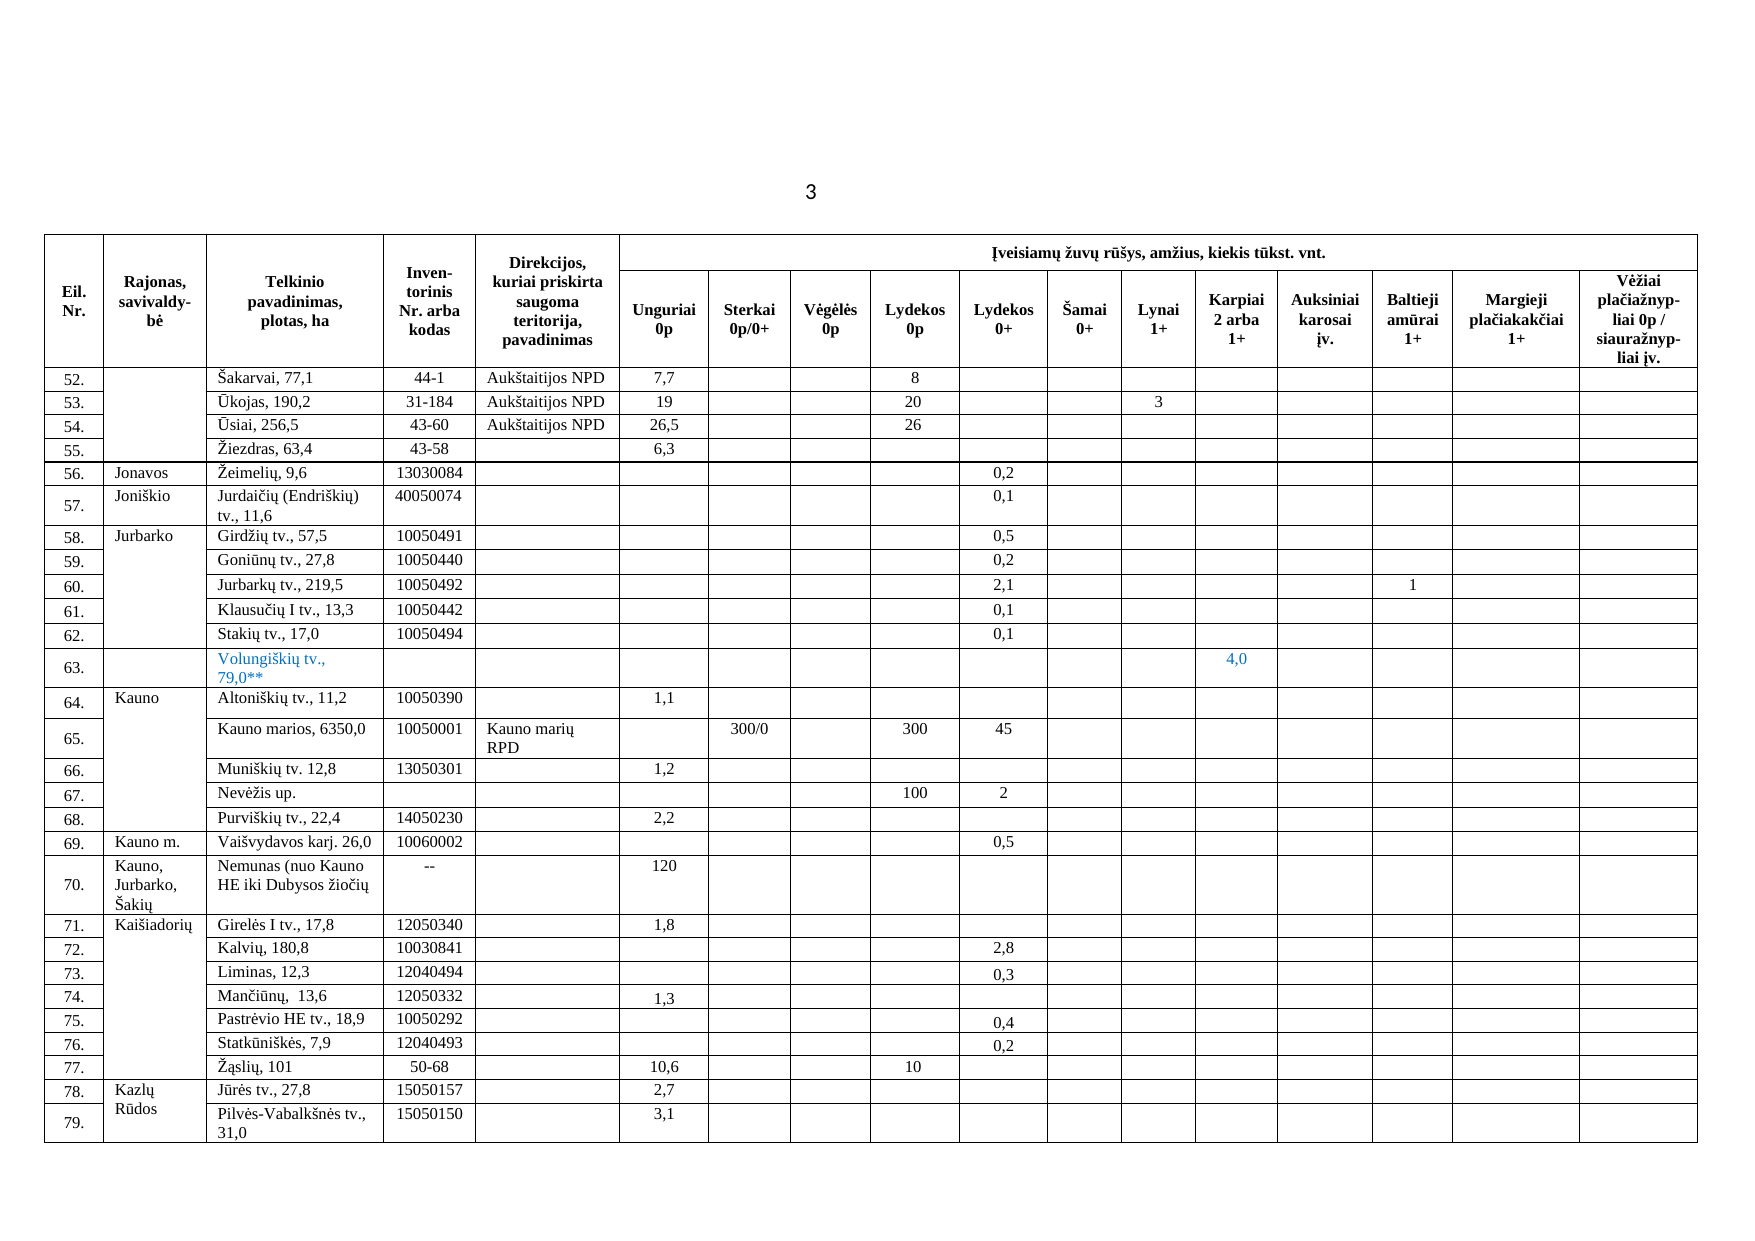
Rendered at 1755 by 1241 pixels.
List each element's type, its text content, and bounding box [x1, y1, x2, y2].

table_cell [1453, 526, 1579, 549]
table_cell [1580, 550, 1697, 574]
table_cell Vaišvydavos karj. 26,0 [207, 832, 383, 855]
table_cell 64. [45, 688, 103, 718]
table_cell 0 [1122, 832, 1195, 855]
table_cell [709, 856, 790, 913]
table_cell 300 [871, 719, 959, 757]
table_cell 0 [1122, 463, 1195, 485]
table_cell Aukštaitijos NPD [476, 392, 619, 414]
table_cell [709, 624, 790, 647]
table_cell [1122, 1104, 1195, 1142]
table_cell -- [384, 856, 475, 913]
table_cell 0 [871, 856, 959, 913]
table_cell 0 [1196, 486, 1277, 524]
table_cell [1580, 915, 1697, 937]
table_cell 0,3 [960, 962, 1047, 984]
table_cell 31-184 [384, 392, 475, 414]
table_cell 60. [45, 575, 103, 598]
table_cell 61. [45, 599, 103, 623]
table_cell [709, 1009, 790, 1032]
table_cell 0,2 [960, 550, 1047, 574]
table_cell 0,1 [960, 486, 1047, 524]
table_cell [1453, 392, 1579, 414]
table_cell [1580, 526, 1697, 549]
table_cell 2 [960, 783, 1047, 807]
table_cell 0 [620, 463, 708, 485]
table_cell [709, 832, 790, 855]
table_cell [1580, 1104, 1697, 1142]
table_cell [476, 1080, 619, 1103]
table_cell [1580, 486, 1697, 524]
table_cell 76. [45, 1033, 103, 1055]
table_cell [1278, 719, 1372, 757]
table_cell [476, 526, 619, 549]
table_cell Žiezdras, 63,4 [207, 439, 383, 461]
table_cell [709, 808, 790, 831]
table_cell 0,1 [960, 624, 1047, 647]
table_cell 1,3 [620, 985, 708, 1008]
table_cell Aukštaitijos NPD [476, 368, 619, 391]
table_cell [1278, 1080, 1372, 1103]
table_cell 2,2 [620, 808, 708, 831]
table_cell [1196, 985, 1277, 1008]
table_cell Muniškių tv. 12,8 [207, 759, 383, 782]
table_cell 0 [620, 1009, 708, 1032]
table_cell [791, 463, 870, 485]
table_cell [476, 856, 619, 913]
table_cell 0 [620, 575, 708, 598]
table_cell 12040494 [384, 962, 475, 984]
table_cell [1278, 624, 1372, 647]
table_cell 77. [45, 1056, 103, 1079]
table_cell [1278, 985, 1372, 1008]
table_cell 0 [1196, 962, 1277, 984]
table_cell 19 [620, 392, 708, 414]
table_cell [791, 368, 870, 391]
table_cell [1278, 1009, 1372, 1032]
table_cell Girdžių tv., 57,5 [207, 526, 383, 549]
table_cell [1122, 808, 1195, 831]
table_cell 0 [960, 808, 1047, 831]
table_cell [709, 1033, 790, 1055]
table_cell Jūrės tv., 27,8 [207, 1080, 383, 1103]
table_cell 70. [45, 856, 103, 913]
table_cell 0 [1196, 575, 1277, 598]
table_cell 75. [45, 1009, 103, 1032]
table_cell 15050157 [384, 1080, 475, 1103]
table_cell Kalvių, 180,8 [207, 938, 383, 961]
table_cell 0,5 [960, 526, 1047, 549]
table_cell Šakarvai, 77,1 [207, 368, 383, 391]
table_cell 0 [871, 463, 959, 485]
table_cell [1278, 526, 1372, 549]
table_cell 0 [620, 832, 708, 855]
table_cell 10050390 [384, 688, 475, 718]
table_cell 44-1 [384, 368, 475, 391]
table_cell Goniūnų tv., 27,8 [207, 550, 383, 574]
table_cell Baltieji amūrai 1+ [1373, 271, 1452, 367]
table_cell [791, 526, 870, 549]
table_cell [1122, 759, 1195, 782]
table_cell Karpiai 2 arba 1+ [1196, 271, 1277, 367]
table_cell [1278, 1104, 1372, 1142]
table_cell Stakių tv., 17,0 [207, 624, 383, 647]
table_cell 0 [1048, 832, 1121, 855]
table_cell 0 [1373, 463, 1452, 485]
table_cell 0 [1373, 1033, 1452, 1055]
table_cell 67. [45, 783, 103, 807]
table_cell 4,0 [1196, 649, 1277, 687]
table_cell 0 [1196, 599, 1277, 623]
table_cell 0 [1196, 624, 1277, 647]
table_cell [1048, 808, 1121, 831]
table_cell [476, 915, 619, 937]
table_cell 0 [960, 688, 1047, 718]
table_cell 14050230 [384, 808, 475, 831]
table_cell [1373, 759, 1452, 782]
table_cell [1048, 1080, 1121, 1103]
table_cell 0 [960, 985, 1047, 1008]
table_cell 0 [1122, 1009, 1195, 1032]
table_cell [476, 832, 619, 855]
table_cell [709, 759, 790, 782]
table_cell 0 [1373, 599, 1452, 623]
table_cell [1122, 719, 1195, 757]
table_cell [1453, 463, 1579, 485]
table_cell 79. [45, 1104, 103, 1142]
table_cell [1453, 832, 1579, 855]
table_cell 0 [1122, 599, 1195, 623]
table_cell [1196, 938, 1277, 961]
table_cell [709, 962, 790, 984]
table_cell [476, 1104, 619, 1142]
table_cell 1 [1373, 575, 1452, 598]
table_cell 58. [45, 526, 103, 549]
table_cell 0 [1048, 392, 1121, 414]
table_cell Liminas, 12,3 [207, 962, 383, 984]
table_cell 0 [1048, 962, 1121, 984]
table_cell [476, 962, 619, 984]
table_cell Vėgėlės 0p [791, 271, 870, 367]
table_cell [476, 463, 619, 485]
table_cell [1278, 392, 1372, 414]
table_cell [1196, 808, 1277, 831]
table_cell 10030841 [384, 938, 475, 961]
table_cell 0,5 [960, 832, 1047, 855]
table_cell [1196, 759, 1277, 782]
table_cell 0 [1122, 526, 1195, 549]
table_cell 10 [871, 1056, 959, 1079]
table_cell 0 [1122, 688, 1195, 718]
table_cell 0 [1373, 624, 1452, 647]
table_cell Klausučių I tv., 13,3 [207, 599, 383, 623]
table_cell [1453, 1080, 1579, 1103]
table_cell 100 [871, 783, 959, 807]
table_header Įveisiamų žuvų rūšys, amžius, kiekis tūkst. vnt. [620, 235, 1697, 270]
table_cell 0 [1048, 486, 1121, 524]
table_cell [476, 1056, 619, 1079]
table_cell 74. [45, 985, 103, 1008]
table_cell [1278, 832, 1372, 855]
table_cell Pilvės-Vabalkšnės tv., 31,0 [207, 1104, 383, 1142]
table_cell 0 [1048, 550, 1121, 574]
table_cell [1196, 1080, 1277, 1103]
table_cell 0 [960, 856, 1047, 913]
table_cell 0 [871, 439, 959, 461]
table_cell 0 [1373, 832, 1452, 855]
table_cell [104, 368, 206, 461]
table_cell [1373, 985, 1452, 1008]
table_cell [1278, 1033, 1372, 1055]
table_cell [476, 985, 619, 1008]
table_cell [1278, 575, 1372, 598]
table_cell Jurbarkų tv., 219,5 [207, 575, 383, 598]
table_cell 10050001 [384, 719, 475, 757]
table_cell [1278, 915, 1372, 937]
table_cell [1373, 856, 1452, 913]
table_cell [1453, 1104, 1579, 1142]
table_cell 78. [45, 1080, 103, 1103]
table_cell 55. [45, 439, 103, 461]
table_cell Purviškių tv., 22,4 [207, 808, 383, 831]
table_cell Kazlų Rūdos [104, 1080, 206, 1142]
table_cell [476, 1009, 619, 1032]
table_cell [1278, 486, 1372, 524]
table_cell Kauno m. [104, 832, 206, 855]
table_cell Nemunas (nuo Kauno HE iki Dubysos žiočių [207, 856, 383, 913]
table_cell [1278, 415, 1372, 438]
table_cell [476, 439, 619, 461]
table_cell [1373, 938, 1452, 961]
table_cell 0 [1048, 1009, 1121, 1032]
table_cell [1278, 368, 1372, 391]
table_cell 0 [871, 759, 959, 782]
table_cell [709, 915, 790, 937]
table_cell 0 [960, 415, 1047, 438]
table_cell [791, 808, 870, 831]
table_cell [871, 649, 959, 687]
table_cell [1278, 649, 1372, 687]
table_cell [709, 415, 790, 438]
table_cell [1373, 1104, 1452, 1142]
table_cell 71. [45, 915, 103, 937]
table_cell [1122, 985, 1195, 1008]
table_cell [1580, 392, 1697, 414]
table_cell 12040493 [384, 1033, 475, 1055]
table_cell [620, 649, 708, 687]
table_cell 0 [871, 962, 959, 984]
table_cell [1453, 599, 1579, 623]
table_cell [1373, 439, 1452, 461]
table_cell 300/0 [709, 719, 790, 757]
table_cell Žeimelių, 9,6 [207, 463, 383, 485]
table_cell 10050492 [384, 575, 475, 598]
table_cell 57. [45, 486, 103, 524]
table_cell [1580, 463, 1697, 485]
table_cell Kauno marios, 6350,0 [207, 719, 383, 757]
table_cell 65. [45, 719, 103, 757]
table_cell 0 [1373, 962, 1452, 984]
table_cell [791, 856, 870, 913]
table_cell [476, 938, 619, 961]
table_cell [1580, 1033, 1697, 1055]
table_cell [709, 985, 790, 1008]
table_cell 0 [1048, 719, 1121, 757]
table_cell 0 [620, 624, 708, 647]
table_cell 0 [1373, 688, 1452, 718]
table_cell [1580, 368, 1697, 391]
table_cell [1580, 415, 1697, 438]
table_cell 0 [871, 550, 959, 574]
table_cell [1453, 1009, 1579, 1032]
table_cell [1196, 439, 1277, 461]
table_cell 0 [1373, 415, 1452, 438]
table_cell 0 [871, 1033, 959, 1055]
table_cell [1580, 1080, 1697, 1103]
table_cell [1580, 439, 1697, 461]
table_cell [871, 1104, 959, 1142]
table_cell Girelės I tv., 17,8 [207, 915, 383, 937]
table_cell 0 [960, 759, 1047, 782]
table_cell [1122, 415, 1195, 438]
table_cell Ūsiai, 256,5 [207, 415, 383, 438]
table_cell [1048, 985, 1121, 1008]
table_cell 0 [960, 1056, 1047, 1079]
table_cell 26 [871, 415, 959, 438]
table_cell 0 [1122, 1056, 1195, 1079]
table_cell [476, 783, 619, 807]
table_cell 0 [871, 526, 959, 549]
table_cell 0,4 [960, 1009, 1047, 1032]
table_cell 0 [620, 599, 708, 623]
table_cell [1453, 1056, 1579, 1079]
table_cell [709, 368, 790, 391]
table_cell [1453, 415, 1579, 438]
table_cell 0 [620, 550, 708, 574]
table_cell [960, 1104, 1047, 1142]
table_cell [791, 1033, 870, 1055]
table_cell 56. [45, 463, 103, 485]
table_cell 54. [45, 415, 103, 438]
table_cell 45 [960, 719, 1047, 757]
table_cell [709, 392, 790, 414]
table_cell [791, 832, 870, 855]
table_cell 0 [1373, 486, 1452, 524]
table_cell [476, 649, 619, 687]
table_cell [1278, 938, 1372, 961]
table_cell [1278, 463, 1372, 485]
table_cell [476, 486, 619, 524]
table_cell 0 [1196, 1033, 1277, 1055]
table_cell Jurbarko [104, 526, 206, 647]
table_cell [1580, 808, 1697, 831]
table_cell 0 [1373, 550, 1452, 574]
table_cell 0 [620, 783, 708, 807]
table_cell 0,1 [960, 599, 1047, 623]
table_cell [1122, 938, 1195, 961]
table_cell 0 [1122, 624, 1195, 647]
table_cell 13030084 [384, 463, 475, 485]
table_cell 0 [1196, 368, 1277, 391]
table_cell 0 [871, 832, 959, 855]
table_cell [709, 688, 790, 718]
table_cell [1580, 962, 1697, 984]
table_cell [1278, 808, 1372, 831]
table_cell Žąslių, 101 [207, 1056, 383, 1079]
table_cell [709, 463, 790, 485]
table_cell [1453, 550, 1579, 574]
table_cell [709, 1080, 790, 1103]
table_cell 0 [1196, 526, 1277, 549]
table_cell [1048, 439, 1121, 461]
table_cell 0 [1196, 1056, 1277, 1079]
table_cell [791, 719, 870, 757]
table_cell 0 [620, 719, 708, 757]
table_cell [1453, 962, 1579, 984]
table_cell 0 [1048, 1056, 1121, 1079]
table_cell 52. [45, 368, 103, 391]
table_cell 15050150 [384, 1104, 475, 1142]
table_cell 0 [1196, 783, 1277, 807]
table_cell Margieji plačiakakčiai 1+ [1453, 271, 1579, 367]
table_cell 0 [1373, 368, 1452, 391]
table_cell [709, 526, 790, 549]
table_cell [709, 550, 790, 574]
table_cell 1,8 [620, 915, 708, 937]
table_cell [709, 783, 790, 807]
table_cell 0 [620, 938, 708, 961]
table_cell [1122, 1080, 1195, 1103]
table_cell 10050494 [384, 624, 475, 647]
table_cell 0 [1048, 599, 1121, 623]
table_cell 0 [1373, 1009, 1452, 1032]
table_cell [791, 688, 870, 718]
table_cell [476, 1033, 619, 1055]
table_cell 3 [1122, 392, 1195, 414]
table_cell [960, 649, 1047, 687]
table_cell [709, 1104, 790, 1142]
table_cell 0 [1048, 415, 1121, 438]
table_cell [1278, 688, 1372, 718]
table_cell 12050332 [384, 985, 475, 1008]
table_cell 0 [1196, 688, 1277, 718]
table_cell Unguriai 0p [620, 271, 708, 367]
table_cell Kauno marių RPD [476, 719, 619, 757]
table_cell Kauno [104, 688, 206, 831]
table_cell 0 [1196, 1009, 1277, 1032]
table_cell [1580, 832, 1697, 855]
table_cell [791, 938, 870, 961]
table_cell [791, 649, 870, 687]
table_cell 0 [1048, 1033, 1121, 1055]
table_cell 26,5 [620, 415, 708, 438]
table_header Inven-torinis Nr. arba kodas [384, 235, 475, 367]
table_cell 40050074 [384, 486, 475, 524]
table_cell Nevėžis up. [207, 783, 383, 807]
table_cell 43-60 [384, 415, 475, 438]
table_cell 53. [45, 392, 103, 414]
table_cell [1278, 962, 1372, 984]
table_cell 0 [1048, 915, 1121, 937]
table_cell 72. [45, 938, 103, 961]
table_cell 2,8 [960, 938, 1047, 961]
table_cell 1,2 [620, 759, 708, 782]
table_cell [384, 649, 475, 687]
table_cell [1048, 938, 1121, 961]
table_cell Lydekos 0p [871, 271, 959, 367]
table_cell 0 [620, 1033, 708, 1055]
table_cell 0 [1373, 1056, 1452, 1079]
table_cell 0 [1048, 783, 1121, 807]
table_cell [1453, 808, 1579, 831]
table_cell 50-68 [384, 1056, 475, 1079]
table_cell [1453, 1033, 1579, 1055]
table_cell [1278, 550, 1372, 574]
table_cell 0 [871, 938, 959, 961]
table_cell [1278, 439, 1372, 461]
table_header Eil. Nr. [45, 235, 103, 367]
table_cell 7,7 [620, 368, 708, 391]
table_cell Vėžiai plačiažnyp-liai 0p / siauražnyp-liai įv. [1580, 271, 1697, 367]
table_cell [1580, 985, 1697, 1008]
table_cell Ūkojas, 190,2 [207, 392, 383, 414]
table_cell 10050491 [384, 526, 475, 549]
table_cell 0 [871, 575, 959, 598]
table_cell Auksiniai karosai įv. [1278, 271, 1372, 367]
table_cell [1580, 719, 1697, 757]
table_cell 0 [871, 486, 959, 524]
table_cell 0 [1196, 915, 1277, 937]
table_cell [960, 1080, 1047, 1103]
table_cell [1580, 938, 1697, 961]
table_cell 0,2 [960, 1033, 1047, 1055]
table_cell 0 [1122, 486, 1195, 524]
table_cell 0 [871, 688, 959, 718]
table_header Telkinio pavadinimas, plotas, ha [207, 235, 383, 367]
table_cell [1196, 856, 1277, 913]
table_cell 10050292 [384, 1009, 475, 1032]
table_cell 0 [1196, 415, 1277, 438]
table_cell [791, 550, 870, 574]
table_cell 0 [960, 915, 1047, 937]
table_cell 10,6 [620, 1056, 708, 1079]
table_cell [1580, 856, 1697, 913]
table_cell Aukštaitijos NPD [476, 415, 619, 438]
table_cell 0 [871, 599, 959, 623]
table_cell [1453, 783, 1579, 807]
table_cell 10050442 [384, 599, 475, 623]
table_cell Kauno, Jurbarko, Šakių [104, 856, 206, 913]
table_cell 0 [871, 624, 959, 647]
table_cell 0 [871, 808, 959, 831]
table_cell 0 [1122, 1033, 1195, 1055]
table_cell [709, 599, 790, 623]
table_cell 3,1 [620, 1104, 708, 1142]
table_cell [1453, 915, 1579, 937]
table_cell 0 [1048, 624, 1121, 647]
table_cell [1122, 856, 1195, 913]
table_cell 66. [45, 759, 103, 782]
table_cell [1453, 486, 1579, 524]
table_cell 120 [620, 856, 708, 913]
table_cell 0 [1122, 550, 1195, 574]
table_cell [709, 1056, 790, 1079]
table_cell [1278, 759, 1372, 782]
table_cell [709, 649, 790, 687]
table_cell 0 [1196, 832, 1277, 855]
table_cell [1122, 649, 1195, 687]
table_cell [791, 962, 870, 984]
table_cell [1196, 1104, 1277, 1142]
table_cell [791, 1009, 870, 1032]
table_cell 62. [45, 624, 103, 647]
table_cell [791, 1056, 870, 1079]
table_cell Joniškio [104, 486, 206, 524]
table_cell 0 [1122, 368, 1195, 391]
table_cell Lydekos 0+ [960, 271, 1047, 367]
table_cell [791, 783, 870, 807]
table_cell Statkūniškės, 7,9 [207, 1033, 383, 1055]
table_cell [1580, 1009, 1697, 1032]
table_cell 2,7 [620, 1080, 708, 1103]
table_cell [1122, 439, 1195, 461]
table_cell [1580, 688, 1697, 718]
table_cell [1048, 368, 1121, 391]
table_cell [1048, 856, 1121, 913]
table_cell [1278, 856, 1372, 913]
table_cell [1048, 688, 1121, 718]
table_cell Sterkai 0p/0+ [709, 271, 790, 367]
table_cell [1580, 759, 1697, 782]
table_cell 0 [620, 526, 708, 549]
table_cell [476, 688, 619, 718]
table_cell 8 [871, 368, 959, 391]
table_cell 0 [1373, 915, 1452, 937]
table_header Direkcijos, kuriai priskirta saugoma teritorija, pavadinimas [476, 235, 619, 367]
table_cell [791, 575, 870, 598]
table_cell [1580, 599, 1697, 623]
table_cell 0 [1196, 463, 1277, 485]
table_cell [1373, 1080, 1452, 1103]
table_cell Jonavos [104, 463, 206, 485]
table_cell [1453, 649, 1579, 687]
table_cell Jurdaičių (Endriškių) tv., 11,6 [207, 486, 383, 524]
table_cell [791, 624, 870, 647]
table_cell [791, 1080, 870, 1103]
table_cell 0 [620, 486, 708, 524]
table_cell 69. [45, 832, 103, 855]
table_cell [476, 550, 619, 574]
table_cell 0 [1122, 915, 1195, 937]
table_cell [791, 599, 870, 623]
table_cell [1580, 624, 1697, 647]
table_cell 0 [960, 392, 1047, 414]
table_header Rajonas, savivaldy-bė [104, 235, 206, 367]
table_cell 0 [1196, 392, 1277, 414]
table_cell 0 [1048, 463, 1121, 485]
table_cell [1453, 856, 1579, 913]
table_cell 10050440 [384, 550, 475, 574]
table_cell [1373, 808, 1452, 831]
table_cell 13050301 [384, 759, 475, 782]
table_cell [476, 575, 619, 598]
table_cell 0 [871, 1009, 959, 1032]
table_cell [791, 759, 870, 782]
table_cell [1453, 719, 1579, 757]
table_cell Pastrėvio HE tv., 18,9 [207, 1009, 383, 1032]
table_cell 73. [45, 962, 103, 984]
table_cell [709, 439, 790, 461]
table_cell 59. [45, 550, 103, 574]
table_cell 0 [871, 915, 959, 937]
table_cell [1580, 575, 1697, 598]
table_cell [476, 759, 619, 782]
table_cell [791, 1104, 870, 1142]
table_cell 68. [45, 808, 103, 831]
table_cell [1048, 1104, 1121, 1142]
table_cell [871, 1080, 959, 1103]
table_cell [1453, 624, 1579, 647]
table_cell 0 [1196, 550, 1277, 574]
table_cell [1453, 985, 1579, 1008]
table_cell [1278, 1056, 1372, 1079]
table_cell 20 [871, 392, 959, 414]
table_cell 0 [1048, 575, 1121, 598]
table_cell [709, 486, 790, 524]
table_cell [1453, 759, 1579, 782]
table_cell 0 [960, 439, 1047, 461]
table_cell 10060002 [384, 832, 475, 855]
table_cell 43-58 [384, 439, 475, 461]
table_cell [1048, 649, 1121, 687]
table_cell [1453, 368, 1579, 391]
table_cell [791, 415, 870, 438]
table_cell [709, 938, 790, 961]
table_cell [476, 599, 619, 623]
table_cell [1580, 649, 1697, 687]
table_cell [1580, 783, 1697, 807]
table_cell [709, 575, 790, 598]
table_cell [476, 624, 619, 647]
table_cell [1278, 783, 1372, 807]
table_cell 1,1 [620, 688, 708, 718]
table_cell 0 [960, 368, 1047, 391]
table_cell 0 [1373, 783, 1452, 807]
table_cell 63. [45, 649, 103, 687]
table_cell [1048, 759, 1121, 782]
table_cell Kaišiadorių [104, 915, 206, 1079]
table_cell [1453, 575, 1579, 598]
table_cell 0 [620, 962, 708, 984]
table_cell 0,2 [960, 463, 1047, 485]
table_cell Mančiūnų, 13,6 [207, 985, 383, 1008]
table_cell 0 [1373, 526, 1452, 549]
table_cell 2,1 [960, 575, 1047, 598]
table_cell Lynai 1+ [1122, 271, 1195, 367]
table_cell [104, 649, 206, 687]
table_cell 6,3 [620, 439, 708, 461]
table_cell 0 [1048, 526, 1121, 549]
table_cell [1453, 439, 1579, 461]
table_cell [1373, 649, 1452, 687]
table_cell 0 [1122, 783, 1195, 807]
table_cell 0 [1373, 392, 1452, 414]
table_cell Altoniškių tv., 11,2 [207, 688, 383, 718]
table_cell 0 [871, 985, 959, 1008]
table_cell [1453, 938, 1579, 961]
table_cell Volungiškių tv., 79,0** [207, 649, 383, 687]
table_cell [791, 915, 870, 937]
table_cell [791, 985, 870, 1008]
table_cell [476, 808, 619, 831]
table_cell 12050340 [384, 915, 475, 937]
table_cell 0 [1122, 575, 1195, 598]
table_cell [791, 486, 870, 524]
table_cell [1196, 719, 1277, 757]
table_cell [1580, 1056, 1697, 1079]
table_cell Šamai 0+ [1048, 271, 1121, 367]
table_cell [384, 783, 475, 807]
table_cell 0 [1122, 962, 1195, 984]
table_cell [791, 439, 870, 461]
table_cell [791, 392, 870, 414]
table_cell [1453, 688, 1579, 718]
table_cell [1278, 599, 1372, 623]
table_cell [1373, 719, 1452, 757]
